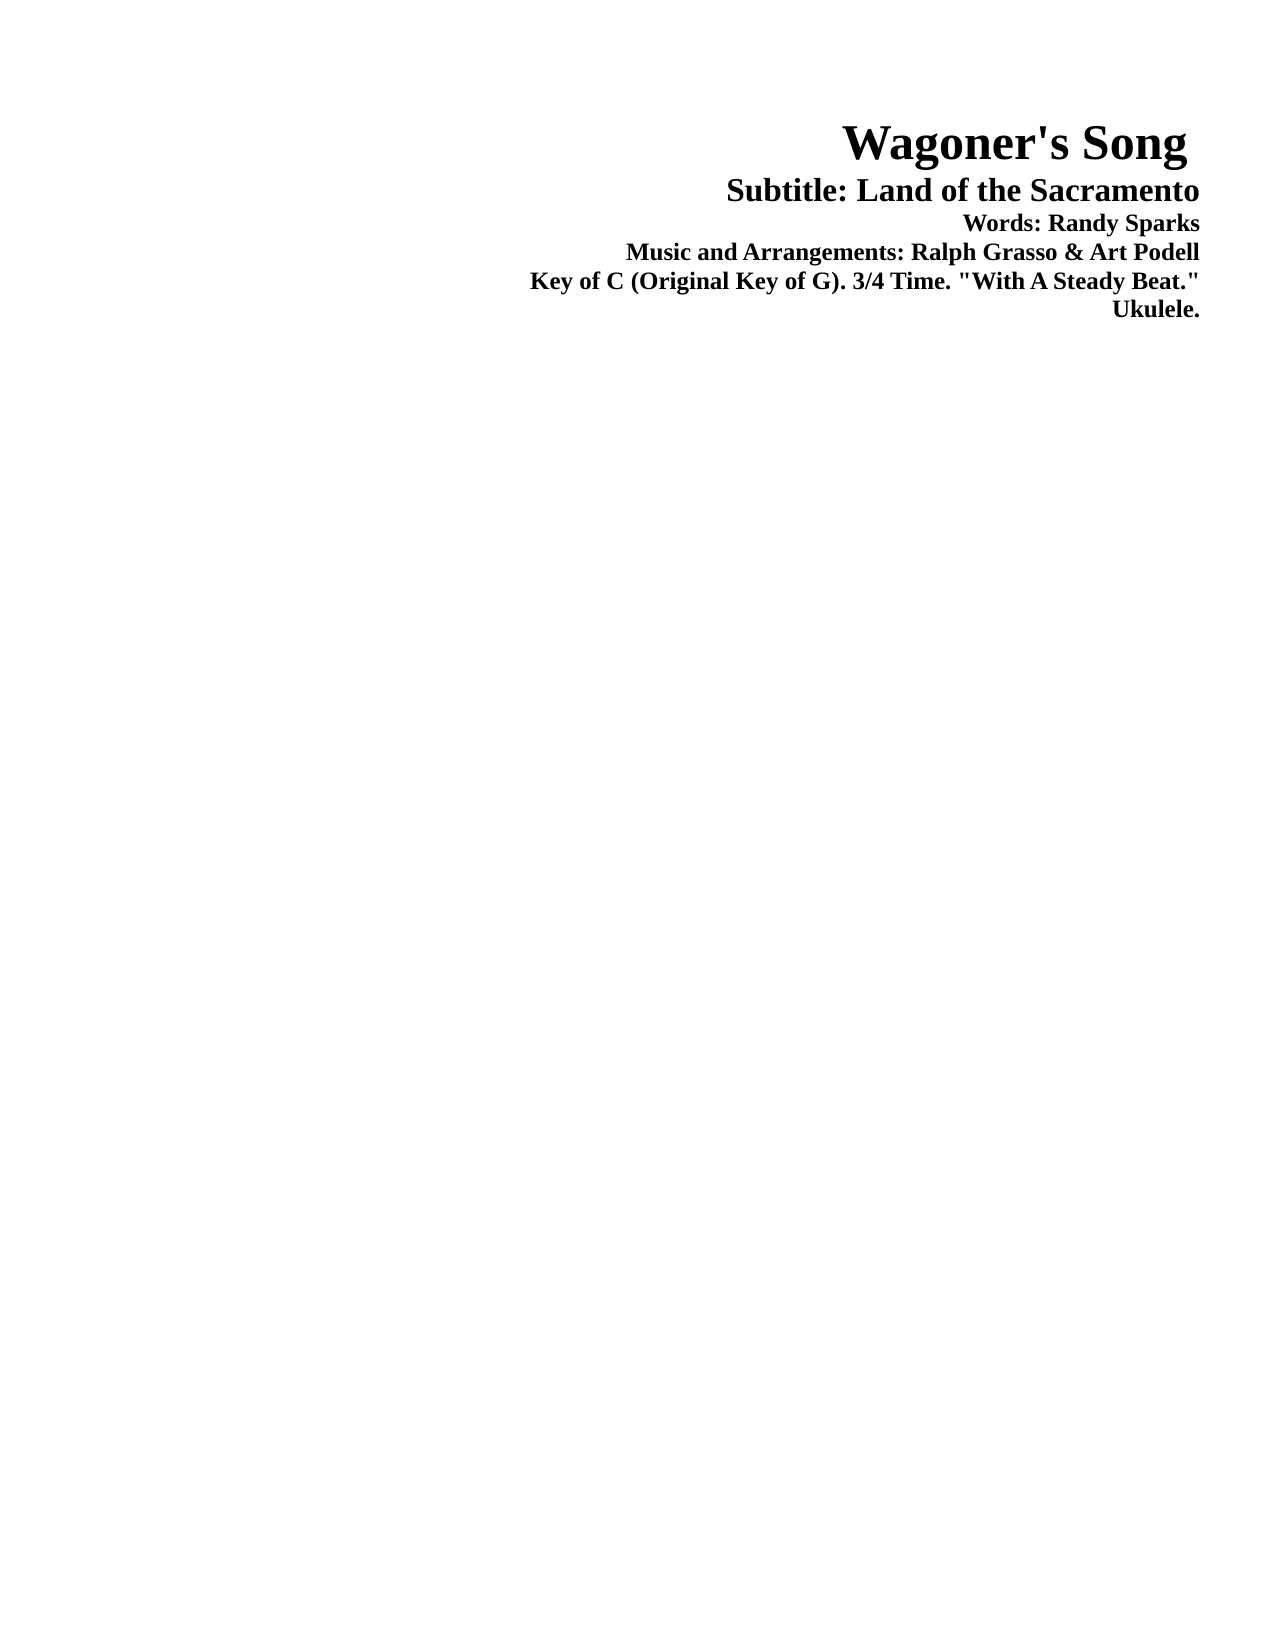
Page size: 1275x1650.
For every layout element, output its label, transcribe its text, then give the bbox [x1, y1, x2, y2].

text Music and Arrangements: Ralph Grasso & Art Podell [149, 237, 1200, 266]
text Wagoner's Song [149, 112, 1200, 170]
text Ukulele. [149, 294, 1200, 323]
text Words: Randy Sparks [149, 208, 1200, 237]
text Key of C (Original Key of G). 3/4 Time. "With A Steady Beat." [149, 266, 1200, 294]
text Subtitle: Land of the Sacramento [149, 170, 1200, 208]
